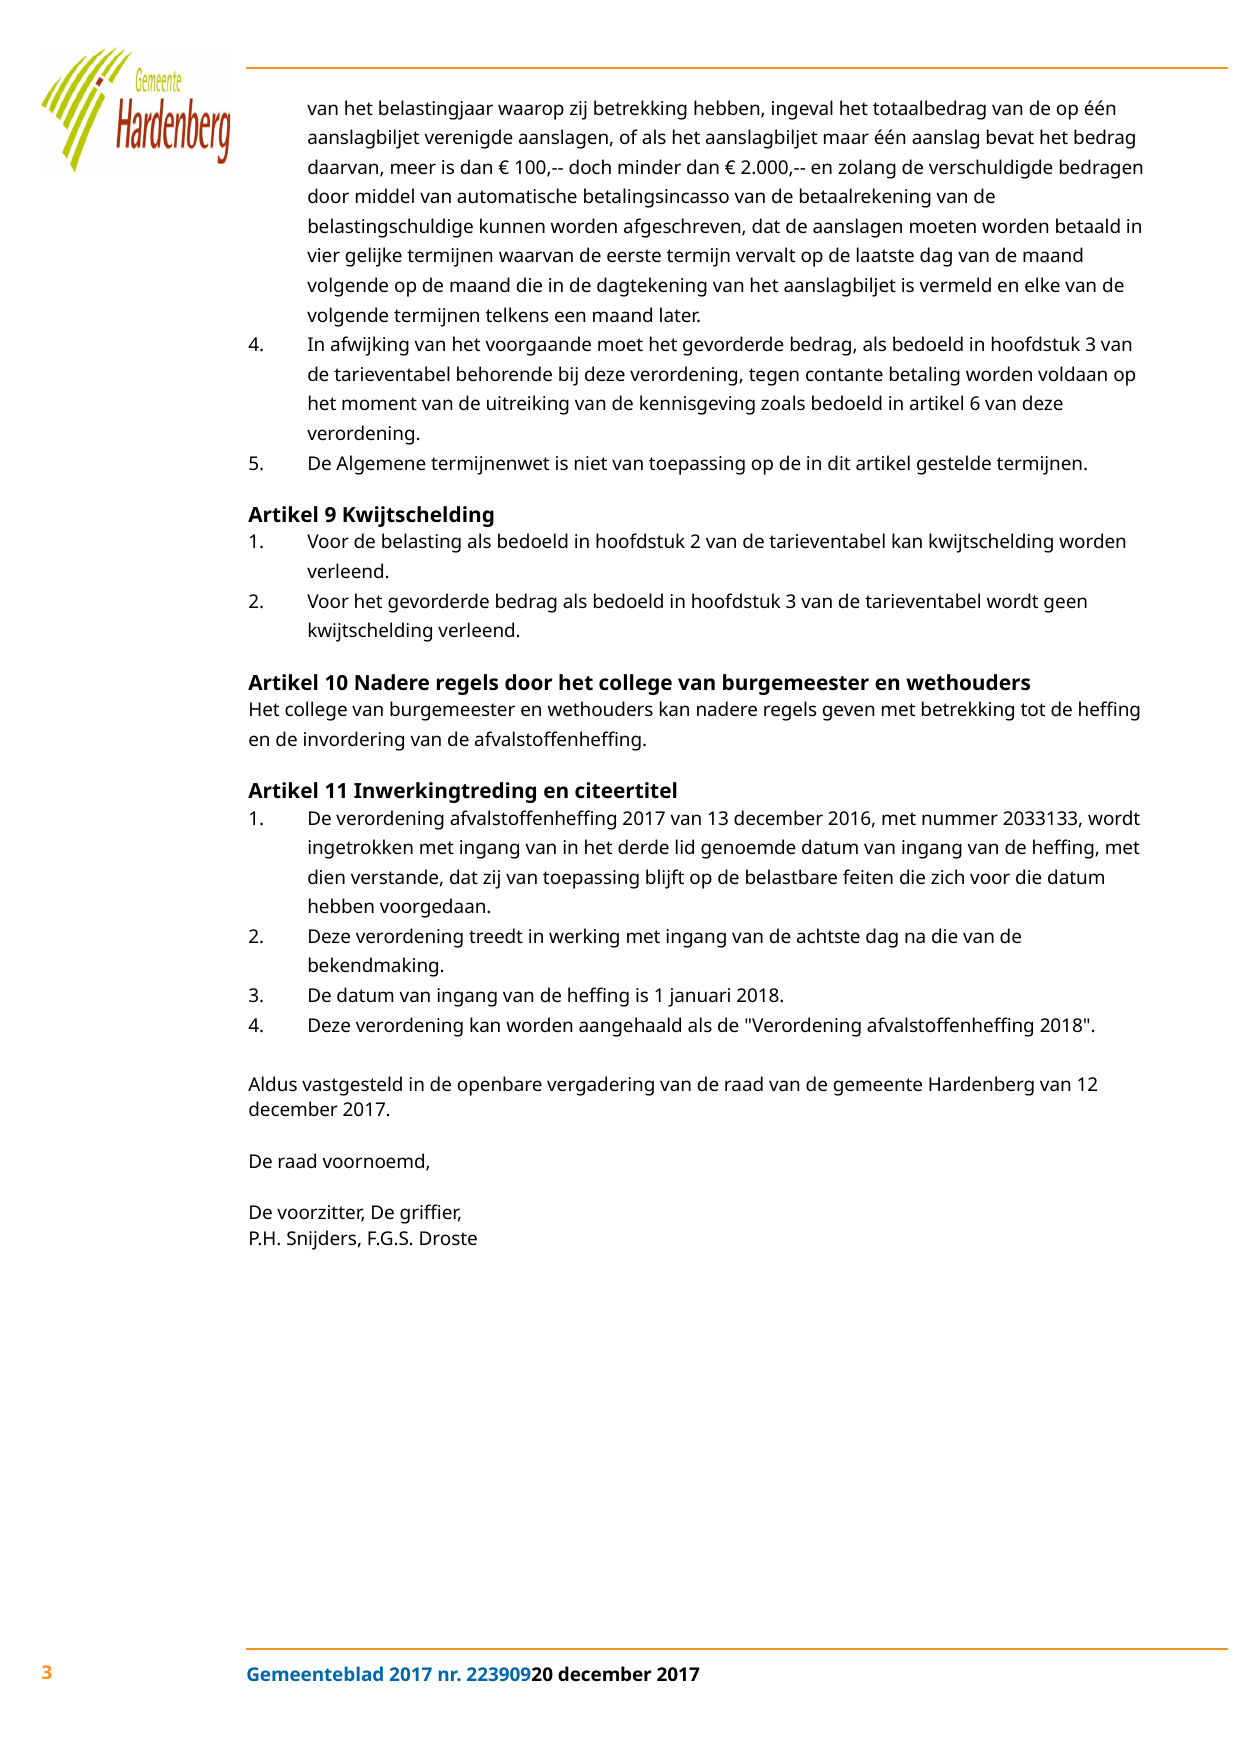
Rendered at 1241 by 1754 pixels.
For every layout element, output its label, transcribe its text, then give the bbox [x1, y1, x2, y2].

list Voor de belasting als bedoeld in hoofdstuk 2 van de tarieventabel kan kwijtschelding worden verleend. [248, 529, 1152, 584]
list De Algemene termijnenwet is niet van toepassing op de in dit artikel gestelde termijnen. [248, 450, 1152, 476]
list Voor het gevorderde bedrag als bedoeld in hoofdstuk 3 van de tarieventabel wordt geen kwijtschelding verleend. [248, 588, 1152, 643]
text Artikel 10 Nadere regels door het college van burgemeester en wethouders [248, 668, 1152, 696]
text P.H. Snijders, F.G.S. Droste [248, 1225, 1152, 1251]
list In afwijking van het voorgaande moet het gevorderde bedrag, als bedoeld in hoofdstuk 3 van de tarieventabel behorende bij deze verordening, tegen contante betaling worden voldaan op het moment van de uitreiking van de kennisgeving zoals bedoeld in artikel 6 van deze verordening. [248, 331, 1152, 446]
list van het belastingjaar waarop zij betrekking hebben, ingeval het totaalbedrag van de op één aanslagbiljet verenigde aanslagen, of als het aanslagbiljet maar één aanslag bevat het bedrag daarvan, meer is dan € 100,-- doch minder dan € 2.000,-- en zolang de verschuldigde bedragen door middel van automatische betalingsincasso van de betaalrekening van de belastingschuldige kunnen worden afgeschreven, dat de aanslagen moeten worden betaald in vier gelijke termijnen waarvan de eerste termijn vervalt op de laatste dag van de maand volgende op de maand die in de dagtekening van het aanslagbiljet is vermeld en elke van de volgende termijnen telkens een maand later. [248, 95, 1152, 328]
text Artikel 11 Inwerkingtreding en citeertitel [248, 776, 1152, 805]
text De voorzitter, De griffier, [248, 1199, 1152, 1225]
list De datum van ingang van de heffing is 1 januari 2018. [248, 982, 1152, 1008]
list De verordening afvalstoffenheffing 2017 van 13 december 2016, met nummer 2033133, wordt ingetrokken met ingang van in het derde lid genoemde datum van ingang van de heffing, met dien verstande, dat zij van toepassing blijft op de belastbare feiten die zich voor die datum hebben voorgedaan. [248, 805, 1152, 919]
list Deze verordening treedt in werking met ingang van de achtste dag na die van de bekendmaking. [248, 923, 1152, 978]
picture [41, 47, 231, 172]
list Deze verordening kan worden aangehaald als de "Verordening afvalstoffenheffing 2018". [248, 1012, 1152, 1037]
text Aldus vastgesteld in de openbare vergadering van de raad van de gemeente Hardenberg van 12 december 2017. [248, 1071, 1152, 1122]
text Artikel 9 Kwijtschelding [248, 500, 1152, 529]
text De raad voornoemd, [248, 1148, 1152, 1174]
text Het college van burgemeester en wethouders kan nadere regels geven met betrekking tot de heffing en de invordering van de afvalstoffenheffing. [248, 696, 1152, 752]
